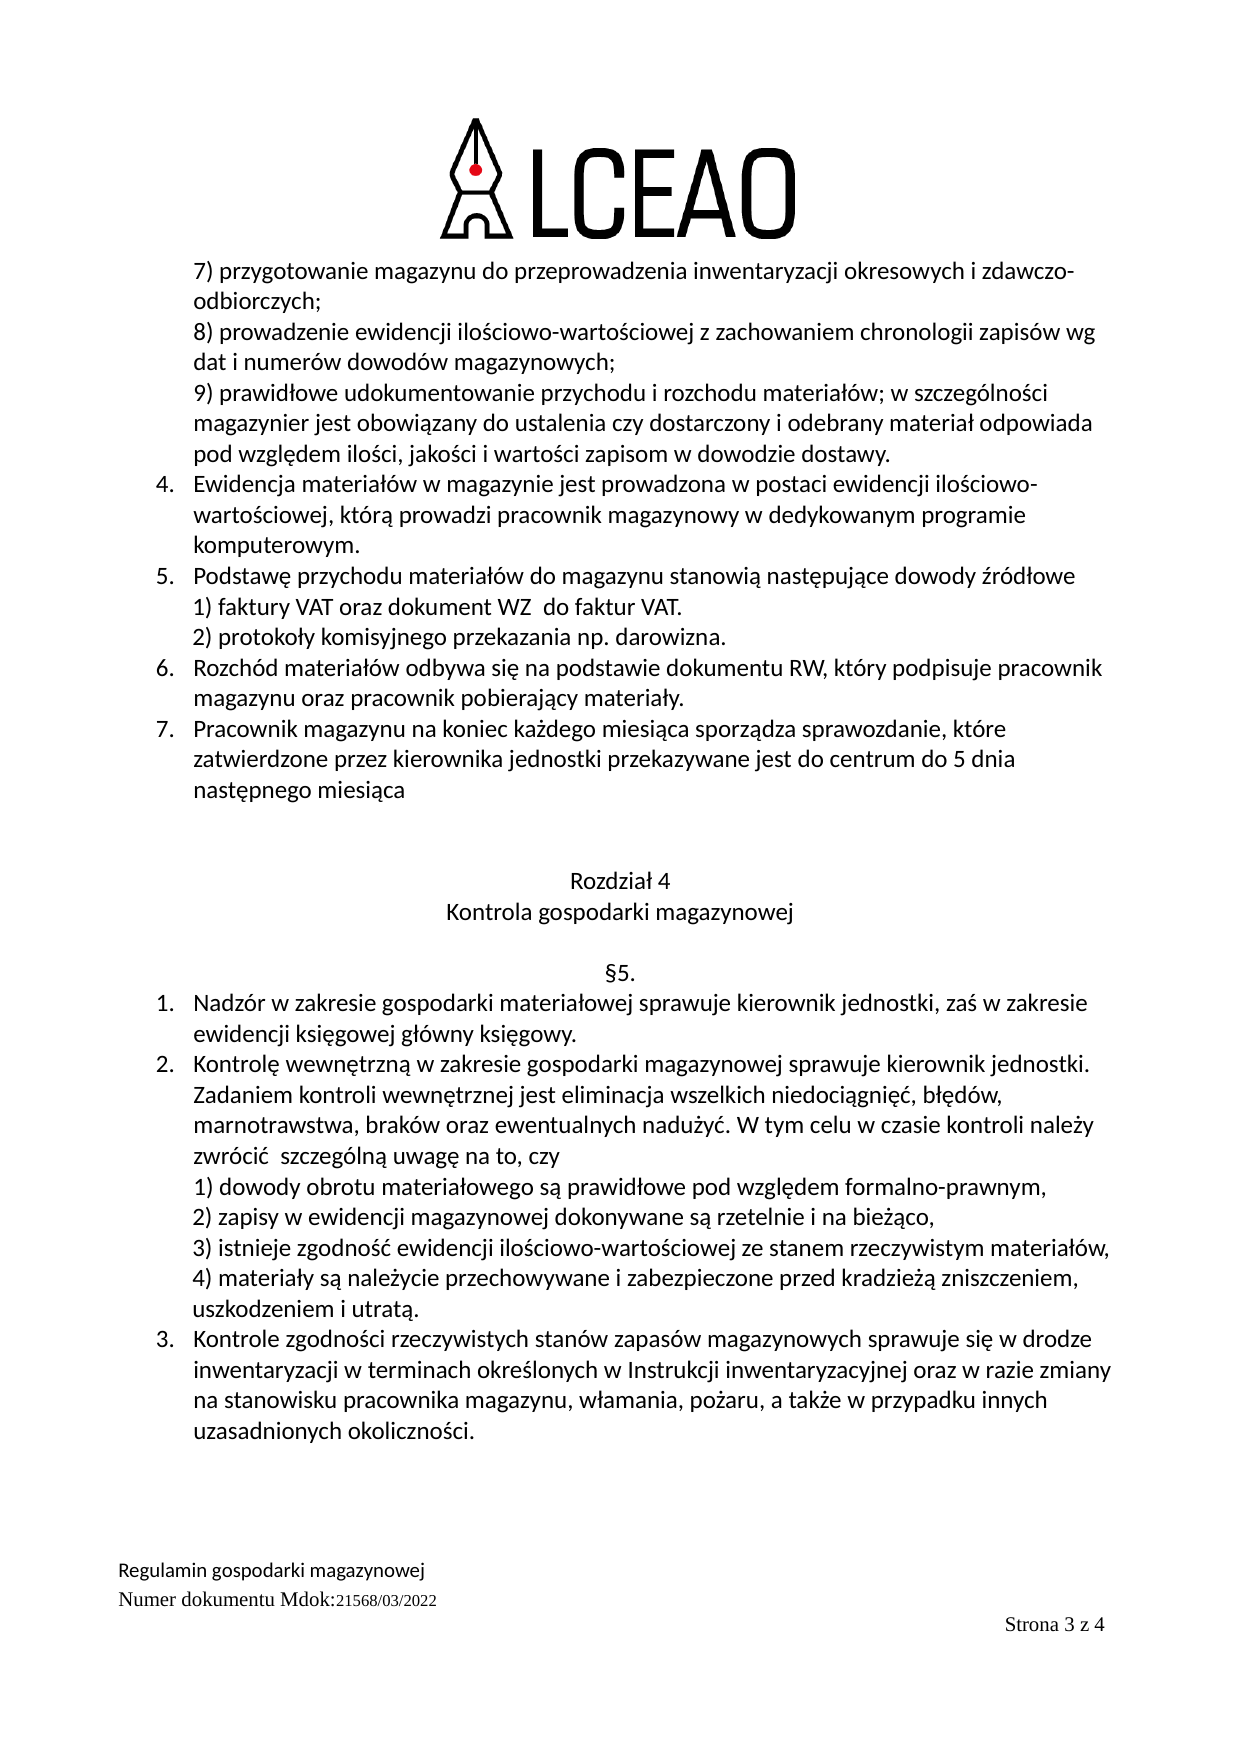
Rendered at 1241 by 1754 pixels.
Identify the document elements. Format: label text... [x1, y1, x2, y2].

list 7) przygotowanie magazynu do przeprowadzenia inwentaryzacji okresowych i zdawczo- odbiorczych; [156, 255, 1122, 316]
list Kontrole zgodności rzeczywistych stanów zapasów magazynowych sprawuje się w drodze inwentaryzacji w terminach określonych w Instrukcji inwentaryzacyjnej oraz w razie zmiany na stanowisku pracownika magazynu, włamania, pożaru, a także w przypadku innych uzasadnionych okoliczności. [156, 1323, 1122, 1445]
picture [118, 118, 1123, 255]
text 1) faktury VAT oraz dokument WZ do faktur VAT. [118, 591, 1122, 621]
list 1) dowody obrotu materiałowego są prawidłowe pod względem formalno-prawnym, [156, 1171, 1122, 1201]
text §5. [118, 957, 1122, 987]
text 2) protokoły komisyjnego przekazania np. darowizna. [118, 621, 1122, 652]
text 2) zapisy w ewidencji magazynowej dokonywane są rzetelnie i na bieżąco, [118, 1201, 1122, 1232]
list Nadzór w zakresie gospodarki materiałowej sprawuje kierownik jednostki, zaś w zakresie ewidencji księgowej główny księgowy. [156, 987, 1122, 1048]
text Kontrola gospodarki magazynowej [118, 896, 1122, 926]
list 9) prawidłowe udokumentowanie przychodu i rozchodu materiałów; w szczególności magazynier jest obowiązany do ustalenia czy dostarczony i odebrany materiał odpowiada pod względem ilości, jakości i wartości zapisom w dowodzie dostawy. [156, 377, 1122, 469]
list Kontrolę wewnętrzną w zakresie gospodarki magazynowej sprawuje kierownik jednostki. Zadaniem kontroli wewnętrznej jest eliminacja wszelkich niedociągnięć, błędów, marnotrawstwa, braków oraz ewentualnych nadużyć. W tym celu w czasie kontroli należy zwrócić szczególną uwagę na to, czy [156, 1048, 1122, 1171]
list 8) prowadzenie ewidencji ilościowo-wartościowej z zachowaniem chronologii zapisów wg dat i numerów dowodów magazynowych; [156, 316, 1122, 377]
text Rozdział 4 [118, 865, 1122, 896]
text 4) materiały są należycie przechowywane i zabezpieczone przed kradzieżą zniszczeniem, uszkodzeniem i utratą. [118, 1262, 1122, 1323]
list Rozchód materiałów odbywa się na podstawie dokumentu RW, który podpisuje pracownik magazynu oraz pracownik pobierający materiały. [156, 652, 1122, 713]
text 3) istnieje zgodność ewidencji ilościowo-wartościowej ze stanem rzeczywistym materiałów, [118, 1232, 1122, 1262]
list Podstawę przychodu materiałów do magazynu stanowią następujące dowody źródłowe [156, 560, 1122, 591]
list Ewidencja materiałów w magazynie jest prowadzona w postaci ewidencji ilościowo- wartościowej, którą prowadzi pracownik magazynowy w dedykowanym programie komputerowym. [156, 469, 1122, 560]
list Pracownik magazynu na koniec każdego miesiąca sporządza sprawozdanie, które zatwierdzone przez kierownika jednostki przekazywane jest do centrum do 5 dnia następnego miesiąca [156, 713, 1122, 804]
